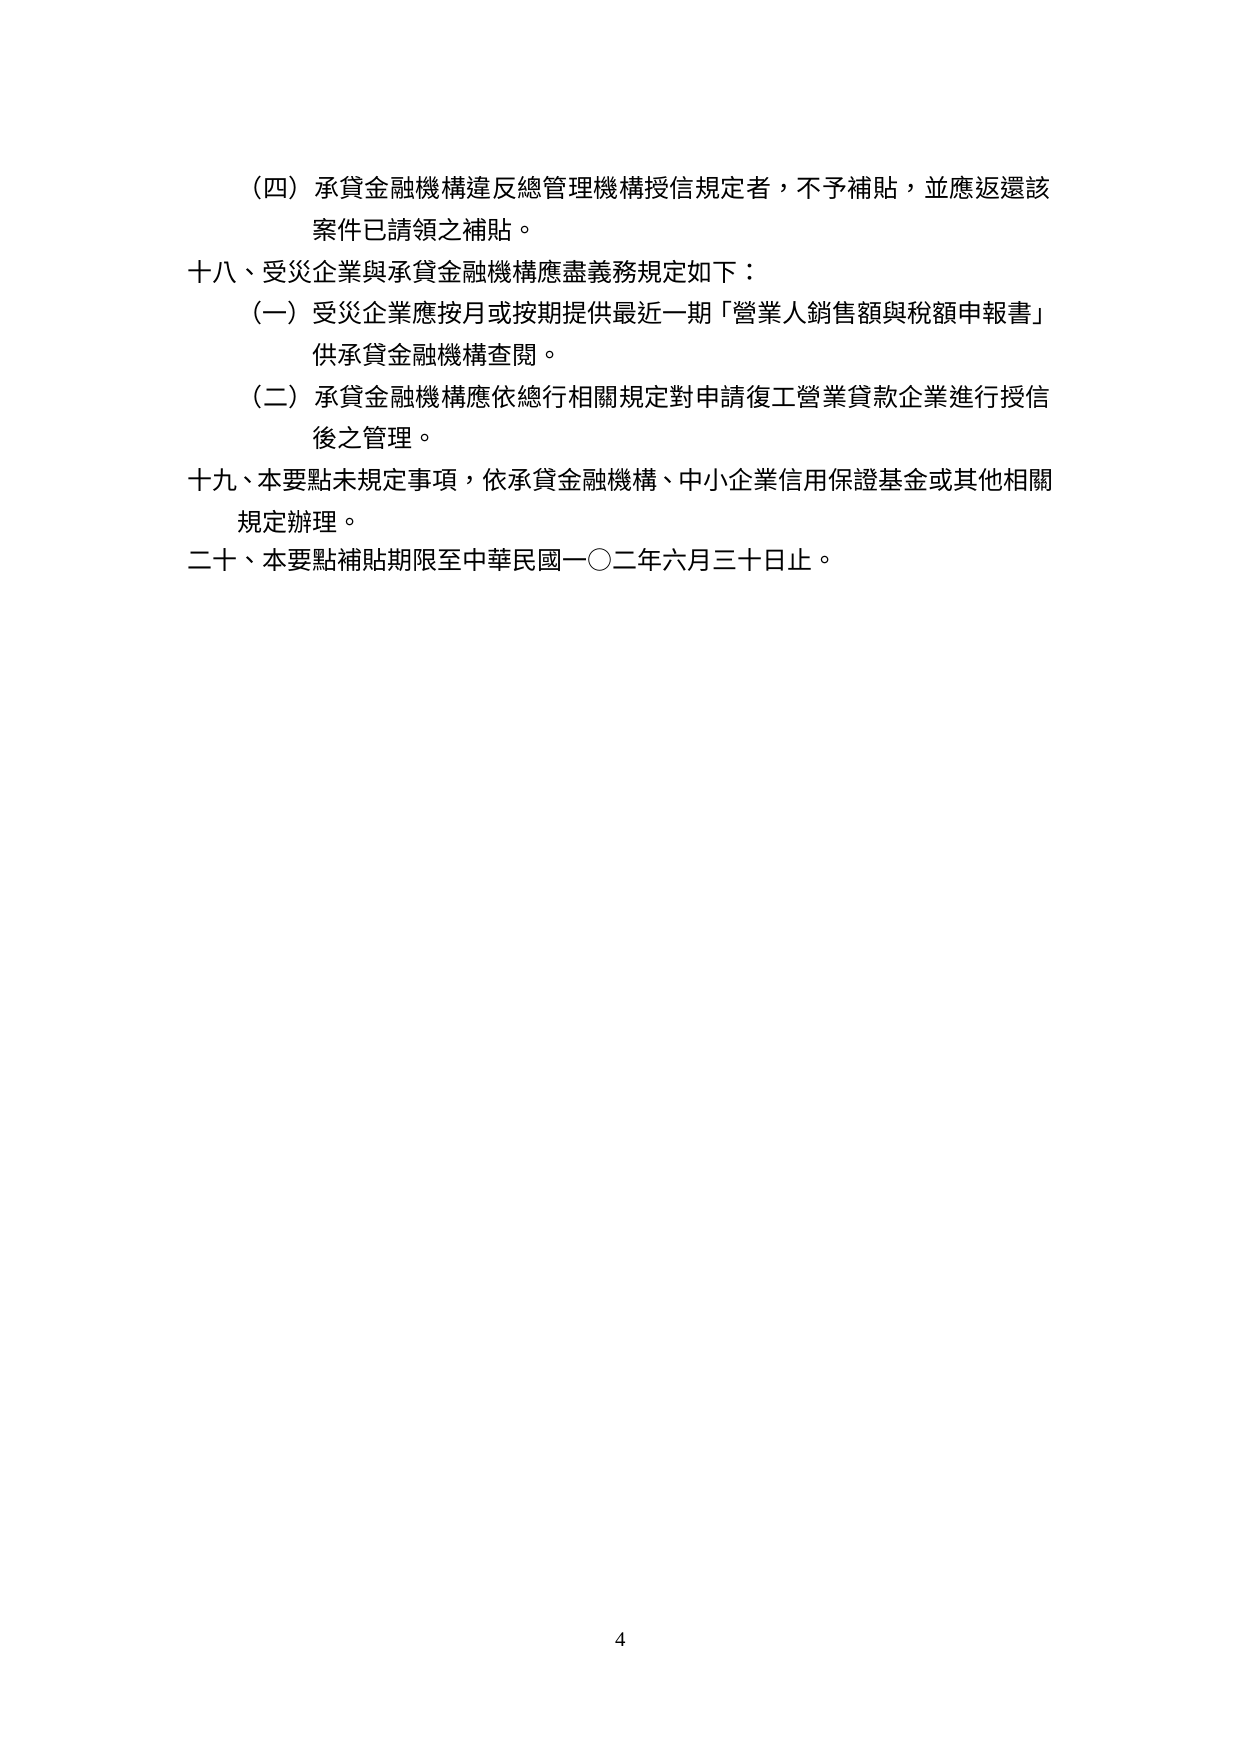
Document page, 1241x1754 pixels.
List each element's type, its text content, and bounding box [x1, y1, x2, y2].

text 十九、本要點未規定事項，依承貸金融機構、中小企業信用保證基金或其他相關規定辦理。 [187, 456, 1053, 539]
text （四）承貸金融機構違反總管理機構授信規定者，不予補貼，並應返還該案件已請領之補貼。 [237, 164, 1053, 248]
text （一）受災企業應按月或按期提供最近一期「營業人銷售額與稅額申報書」供承貸金融機構查閱。 [237, 289, 1053, 373]
text （二）承貸金融機構應依總行相關規定對申請復工營業貸款企業進行授信後之管理。 [237, 373, 1053, 456]
text 二十、本要點補貼期限至中華民國一○二年六月三十日止。 [187, 539, 1053, 577]
text 十八、受災企業與承貸金融機構應盡義務規定如下： [187, 248, 1053, 289]
